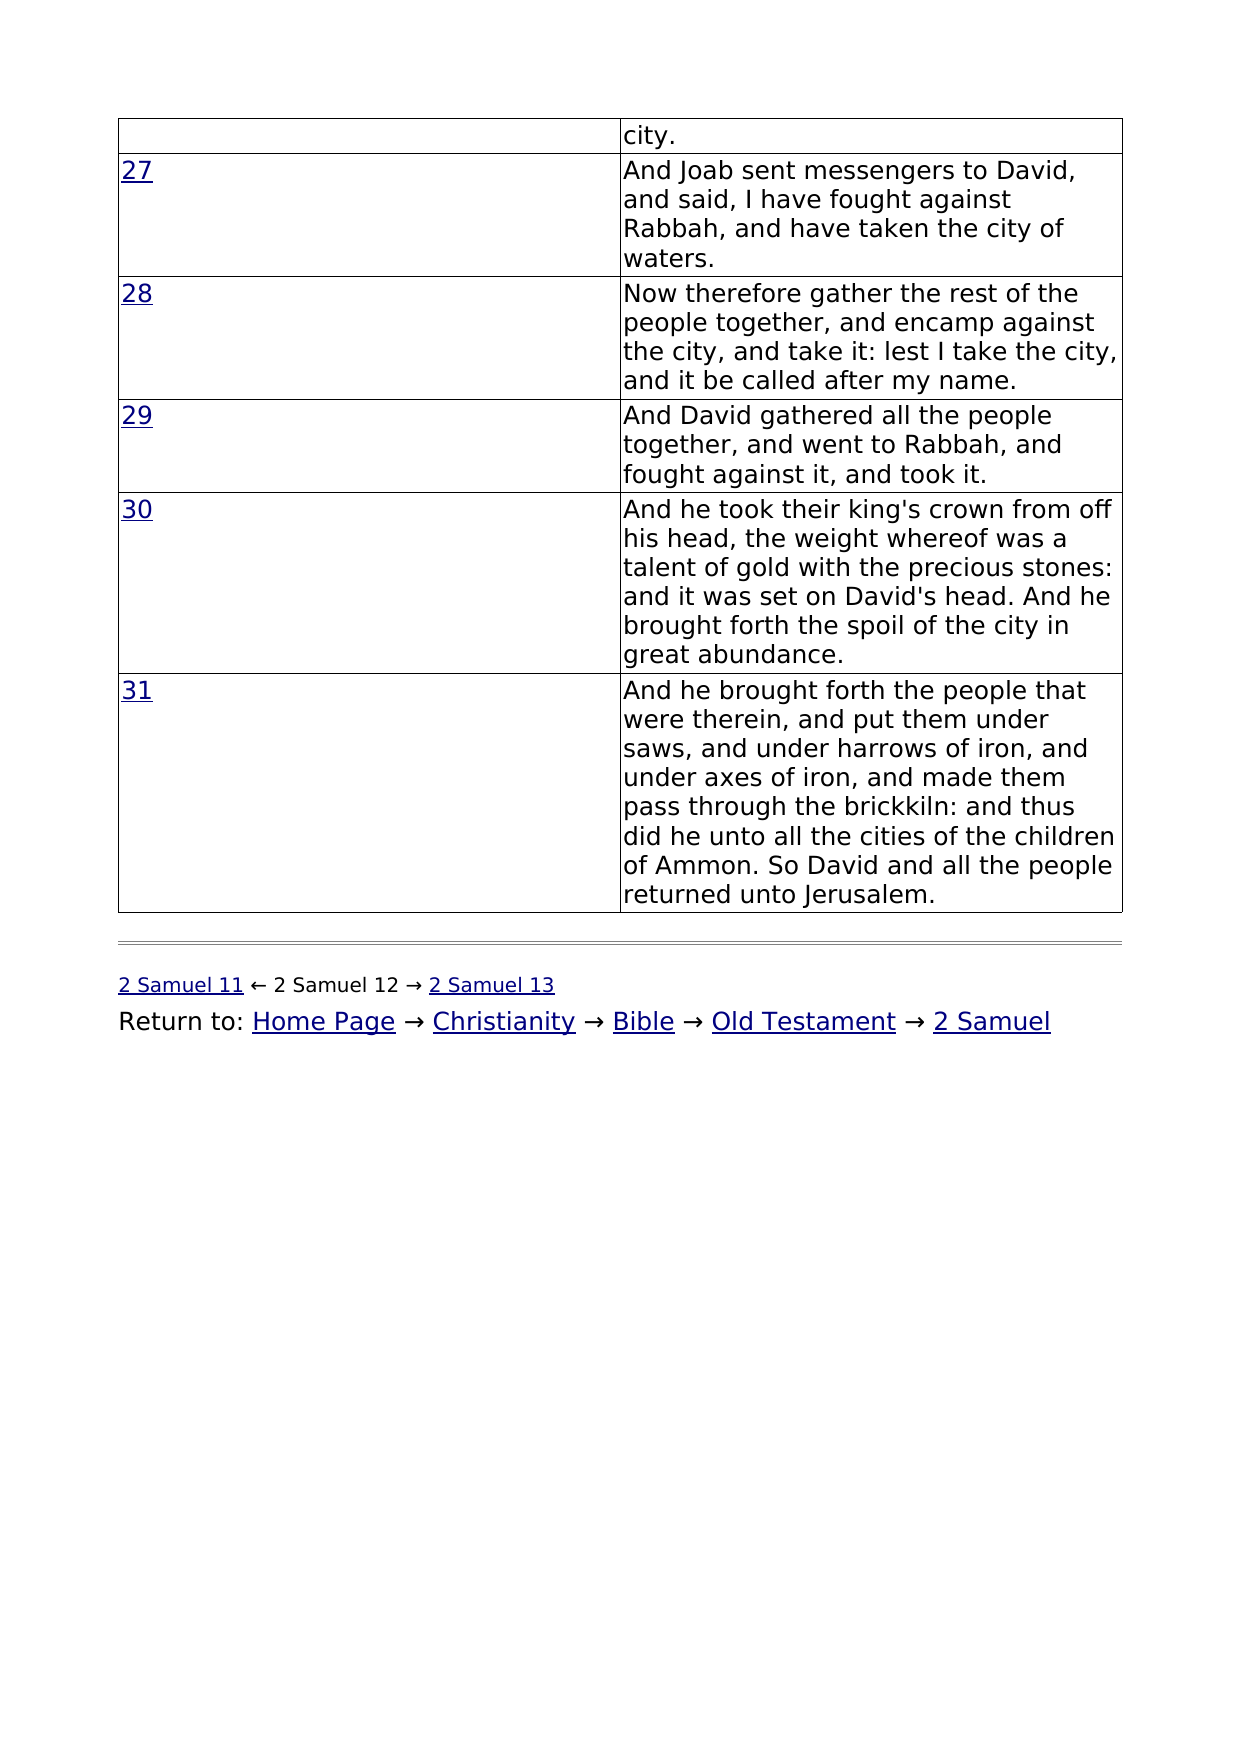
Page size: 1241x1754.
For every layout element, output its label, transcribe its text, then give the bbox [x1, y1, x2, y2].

table_cell And he brought forth the people that were therein, and put them under saws, and under harrows of iron, and under axes of iron, and made them pass through the brickkiln: and thus did he unto all the cities of the children of Ammon. So David and all the people returned unto Jerusalem. [621, 674, 1122, 912]
table_cell 29 [119, 400, 620, 492]
table_cell 28 [119, 277, 620, 398]
table_cell [119, 119, 620, 153]
text 2 Samuel 11 ← 2 Samuel 12 → 2 Samuel 13 [118, 973, 1122, 1007]
table_cell city. [621, 119, 1122, 153]
table_cell Now therefore gather the rest of the people together, and encamp against the city, and take it: lest I take the city, and it be called after my name. [621, 277, 1122, 398]
table_cell And David gathered all the people together, and went to Rabbah, and fought against it, and took it. [621, 400, 1122, 492]
table_cell And Joab sent messengers to David, and said, I have fought against Rabbah, and have taken the city of waters. [621, 154, 1122, 276]
table_cell And he took their king's crown from off his head, the weight whereof was a talent of gold with the precious stones: and it was set on David's head. And he brought forth the spoil of the city in great abundance. [621, 493, 1122, 673]
text Return to: Home Page → Christianity → Bible → Old Testament → 2 Samuel [118, 1007, 1122, 1037]
table_cell 30 [119, 493, 620, 673]
table_cell 31 [119, 674, 620, 912]
table_cell 27 [119, 154, 620, 276]
